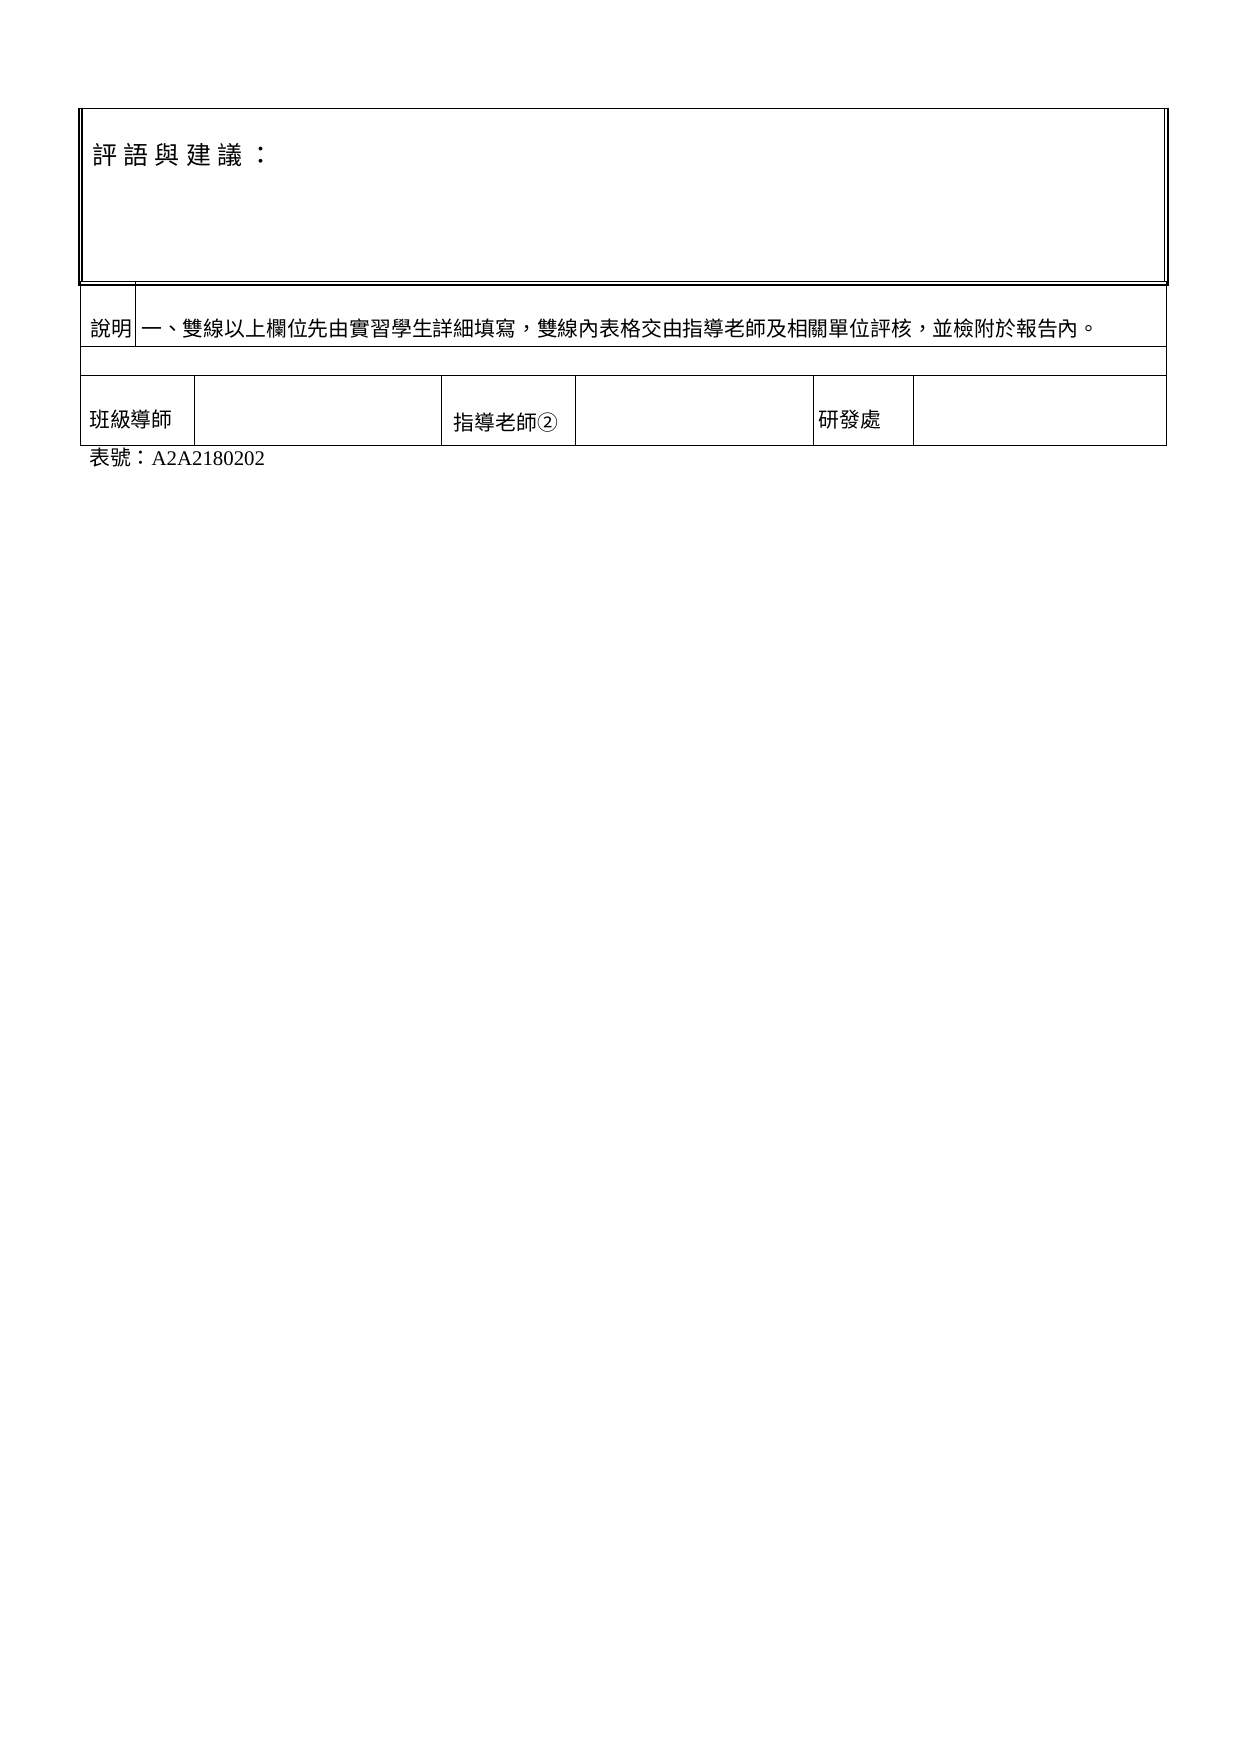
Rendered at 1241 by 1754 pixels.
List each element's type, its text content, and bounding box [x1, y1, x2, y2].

table_cell [74, 375, 80, 445]
table_cell 說明 [81, 286, 135, 346]
table_cell [74, 346, 80, 375]
table_cell [74, 281, 80, 346]
table_cell 研發處 實輔組① [814, 376, 913, 445]
table_cell [195, 376, 441, 445]
table_cell [914, 376, 1166, 445]
table_cell [74, 108, 78, 281]
table_cell [576, 376, 813, 445]
table_cell 評語與建議： [83, 109, 1164, 281]
table_cell 班級導師③ [81, 376, 194, 445]
table_cell 一、雙線以上欄位先由實習學生詳細填寫，雙線內表格交由指導老師及相關單位評核，並檢附於報告內。 二、考評表核簽遞送順序：學生→研發處實輔組→學生口頭報告後→指導老師→班導師→各系/專班/學程存查。 [136, 286, 1166, 346]
table_cell 指導老師② [442, 376, 575, 445]
table_cell 評分流程 [81, 347, 1166, 375]
text 表號：A2A2180202 [89, 446, 1151, 471]
